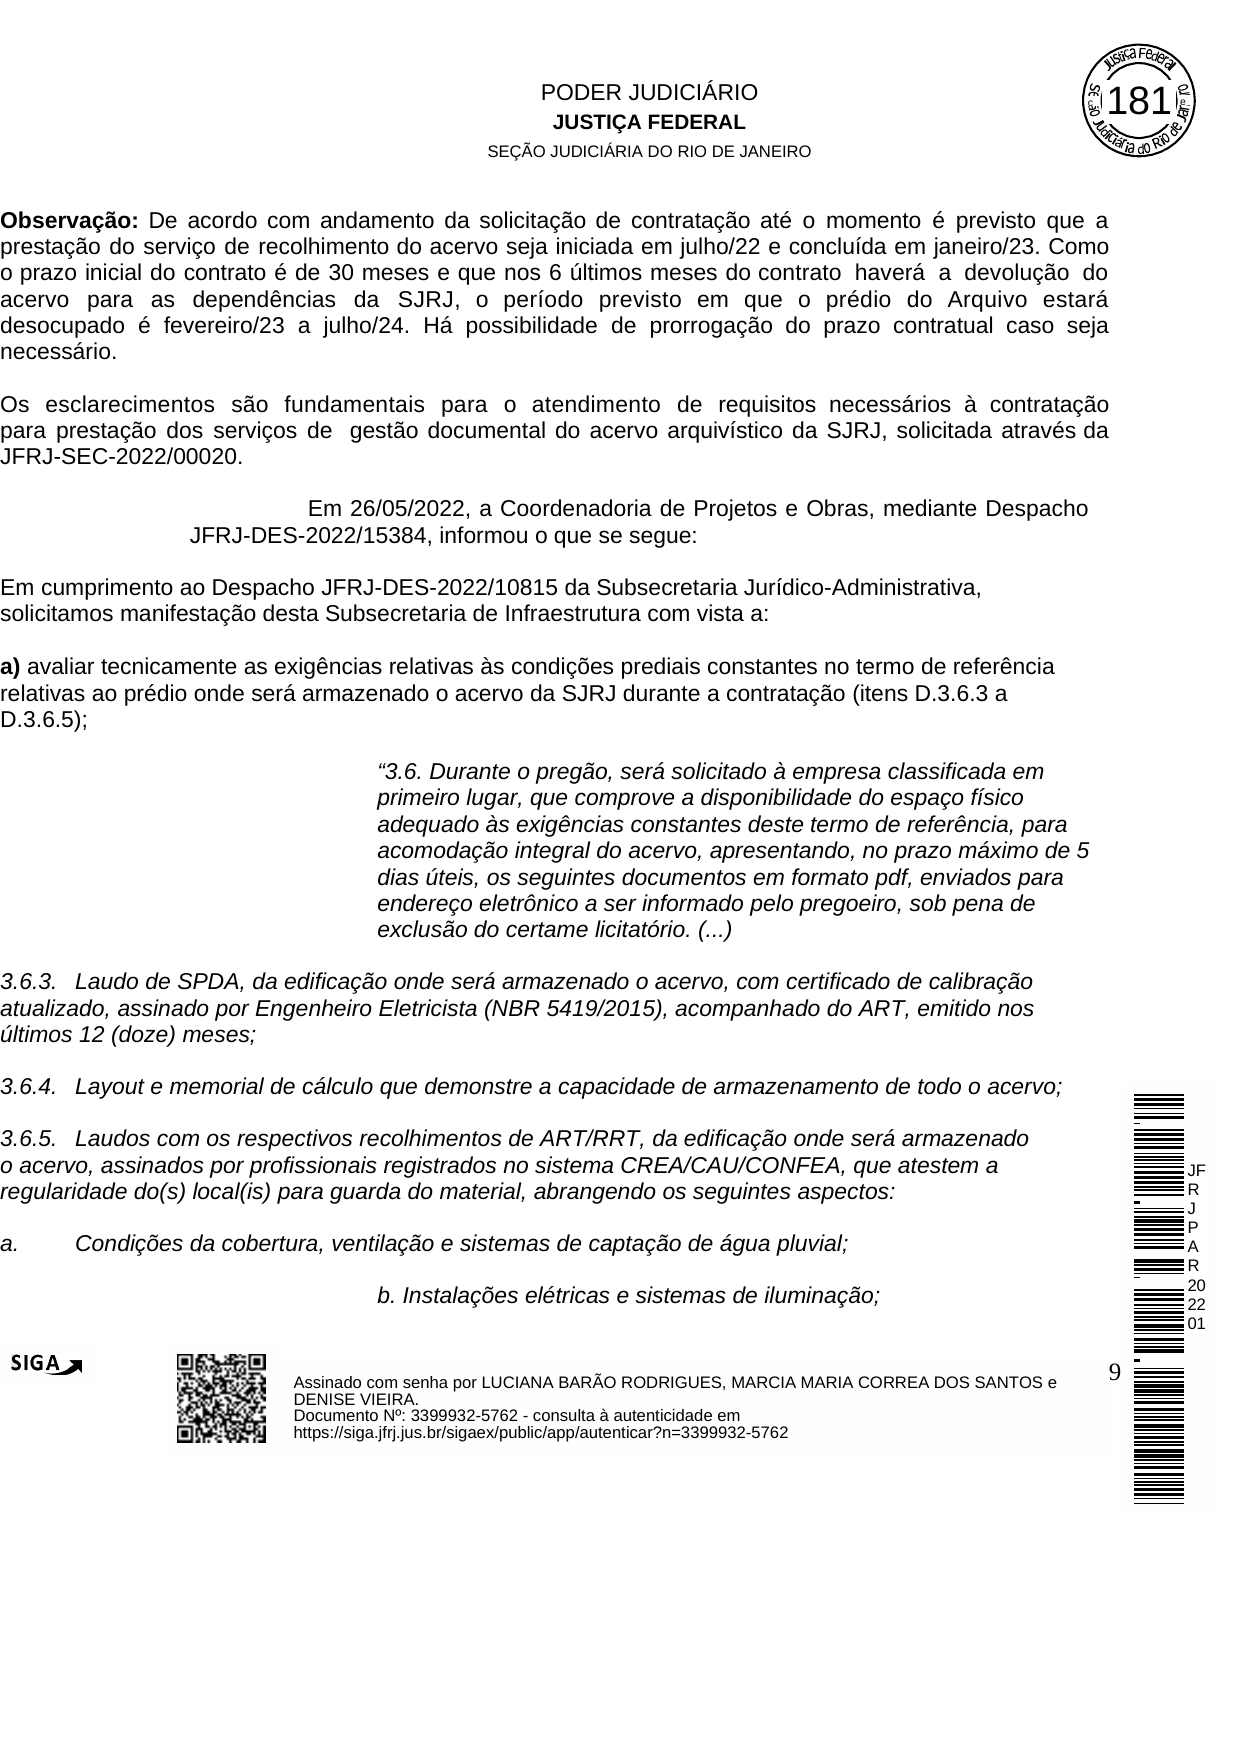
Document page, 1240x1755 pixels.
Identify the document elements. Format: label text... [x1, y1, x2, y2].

text Observação: De acordo com andamento da solicitação de contratação até o momento é previsto que a prestação do serviço de recolhimento do acervo seja iniciada em julho/22 e concluída em janeiro/23. Como o prazo inicial do contrato é de 30 meses e que nos 6 últimos meses do contrato haverá a devolução do acervo para as dependências da SJRJ, o período previsto em que o prédio do Arquivo estará desocupado é fevereiro/23 a julho/24. Há possibilidade de prorrogação do prazo contratual caso seja necessário. [0, 207, 1109, 365]
text Em cumprimento ao Despacho JFRJ-DES-2022/10815 da Subsecretaria Jurídico-Administrativa, solicitamos manifestação desta Subsecretaria de Infraestrutura com vista a: [0, 574, 1100, 627]
list JFRJPAR202201134A [1187, 1160, 1206, 1332]
list Instalações elétricas e sistemas de iluminação; [377, 1282, 1122, 1309]
list avaliar tecnicamente as exigências relativas às condições prediais constantes no termo de referência relativas ao prédio onde será armazenado o acervo da SJRJ durante a contratação (itens D.3.6.3 a D.3.6.5); [0, 653, 1082, 732]
list Layout e memorial de cálculo que demonstre a capacidade de armazenamento de todo o acervo; [0, 1073, 1072, 1099]
text ç [1088, 97, 1100, 106]
text “3.6. Durante o pregão, será solicitado à empresa classificada em primeiro lugar, que comprove a disponibilidade do espaço físico adequado às exigências constantes deste termo de referência, para acomodação integral do acervo, apresentando, no prazo máximo de 5 dias úteis, os seguintes documentos em formato pdf, enviados para endereço eletrônico a ser informado pelo pregoeiro, sob pena de exclusão do certame licitatório. (...) [377, 758, 1109, 942]
text Os esclarecimentos são fundamentais para o atendimento de requisitos necessários à contratação para prestação dos serviços de gestão documental do acervo arquivístico da SJRJ, solicitada através da JFRJ-SEC-2022/00020. [0, 391, 1109, 469]
list Laudos com os respectivos recolhimentos de ART/RRT, da edificação onde será armazenado o acervo, assinados por profissionais registrados no sistema CREA/CAU/CONFEA, que atestem a regularidade do(s) local(is) para guarda do material, abrangendo os seguintes aspectos: [0, 1125, 1041, 1204]
list Condições da cobertura, ventilação e sistemas de captação de água pluvial; [0, 1230, 1094, 1257]
text Em 26/05/2022, a Coordenadoria de Projetos e Obras, mediante Despacho JFRJ-DES-2022/15384, informou o que se segue: [189, 495, 1100, 548]
text e [1180, 96, 1192, 105]
list Laudo de SPDA, da edificação onde será armazenado o acervo, com certificado de calibração atualizado, assinado por Engenheiro Eletricista (NBR 5419/2015), acompanhado do ART, emitido nos últimos 12 (doze) meses; [0, 968, 1094, 1047]
